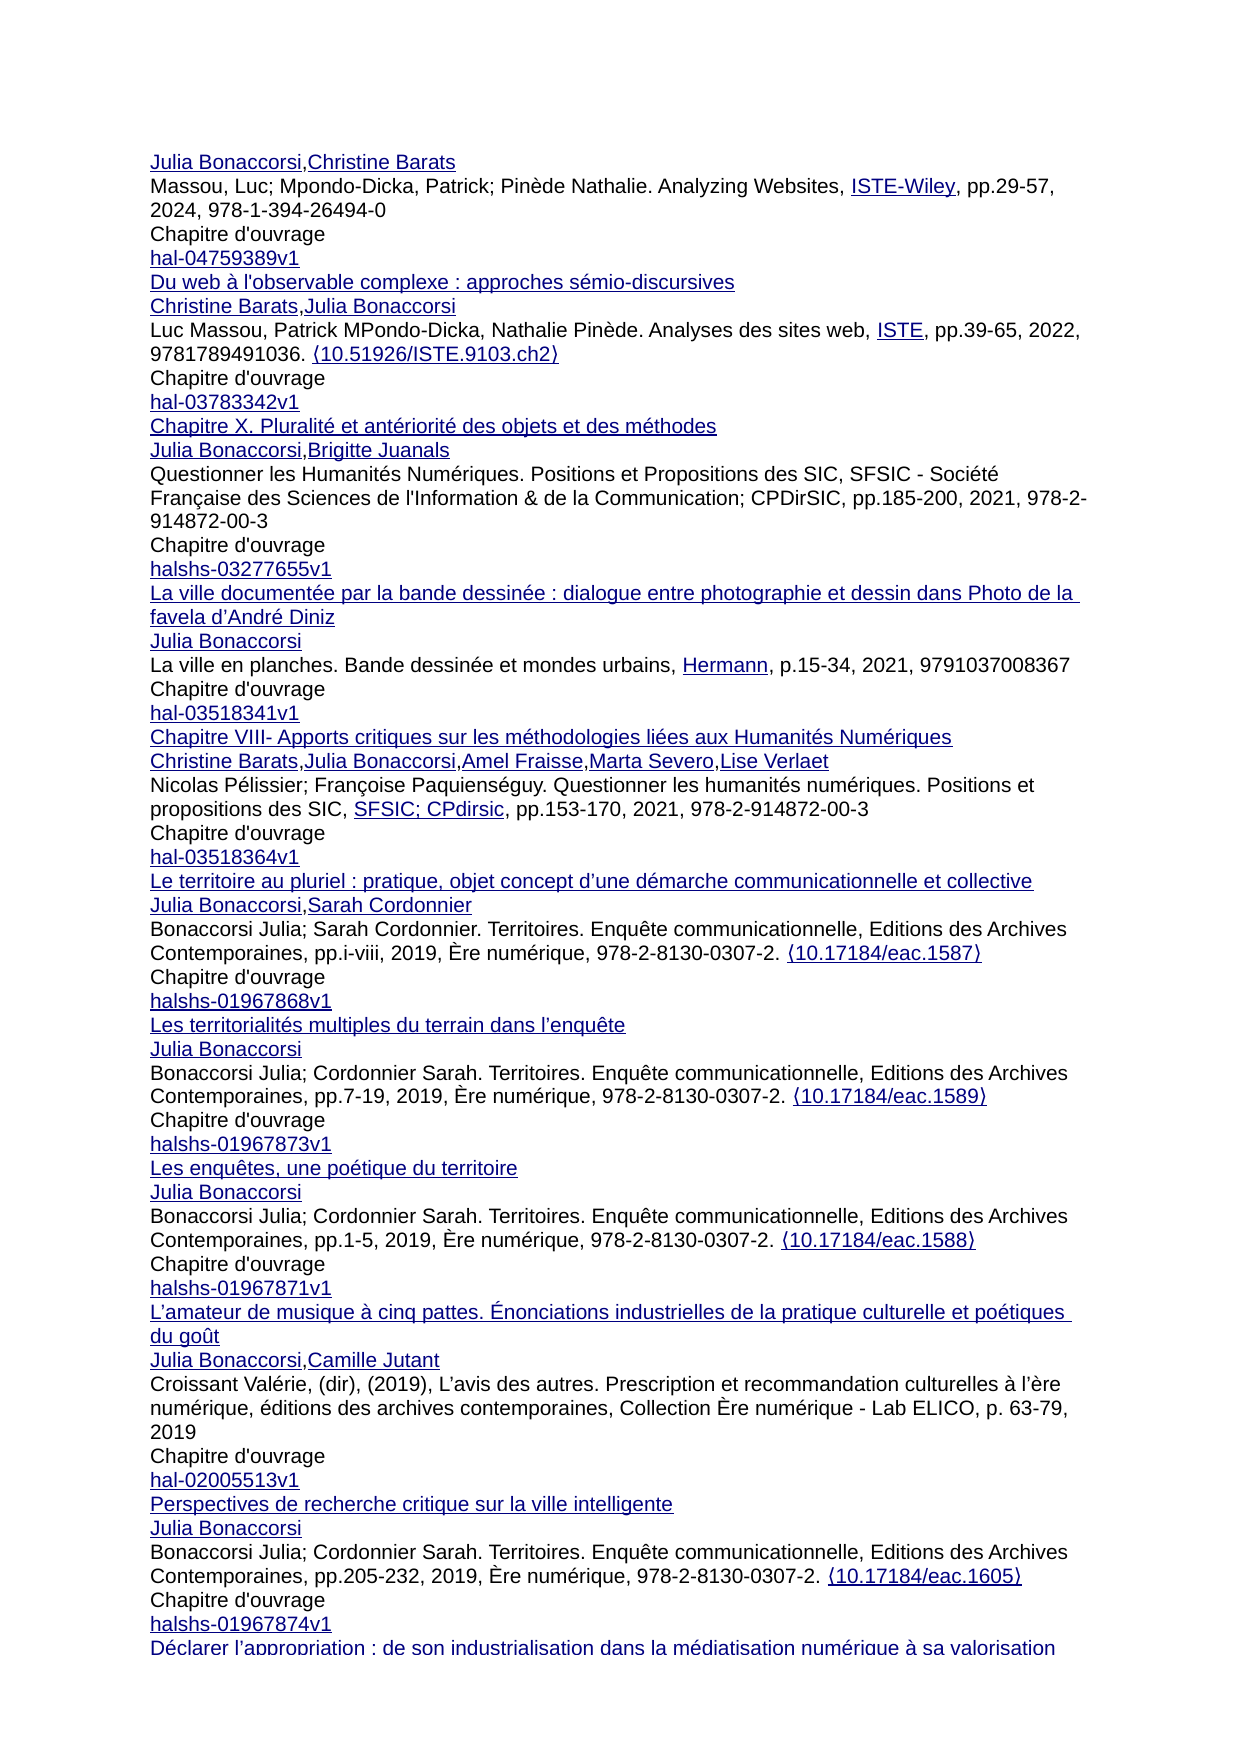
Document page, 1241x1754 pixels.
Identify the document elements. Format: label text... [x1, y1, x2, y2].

table_cell Les territorialités multiples du terrain dans l’enquête Julia Bonaccorsi Bonaccorsi Julia; Cordonnier Sarah. Territoires. Enquête communicationnelle, Editions des Archives Contemporaines, pp.7-19, 2019, Ère numérique, 978-2-8130-0307-2. ⟨10.17184/eac.1589⟩ Chapitre d'ouvrage halshs-01967873v1 [150, 1013, 1090, 1156]
table_cell Déclarer l’appropriation : de son industrialisation dans la médiatisation numérique à sa valorisation [150, 1635, 1090, 1655]
table_cell Chapitre X. Pluralité et antériorité des objets et des méthodes Julia Bonaccorsi,Brigitte Juanals Questionner les Humanités Numériques. Positions et Propositions des SIC, SFSIC - Société Française des Sciences de l'Information & de la Communication; CPDirSIC, pp.185-200, 2021, 978-2-914872-00-3 Chapitre d'ouvrage halshs-03277655v1 [150, 414, 1090, 581]
table_cell L’amateur de musique à cinq pattes. Énonciations industrielles de la pratique culturelle et poétiques du goût Julia Bonaccorsi,Camille Jutant Croissant Valérie, (dir), (2019), L’avis des autres. Prescription et recommandation culturelles à l’ère numérique, éditions des archives contemporaines, Collection Ère numérique - Lab ELICO, p. 63-79, 2019 Chapitre d'ouvrage hal-02005513v1 [150, 1300, 1090, 1492]
table_cell Julia Bonaccorsi,Christine Barats Massou, Luc; Mpondo-Dicka, Patrick; Pinède Nathalie. Analyzing Websites, ISTE-Wiley, pp.29-57, 2024, 978-1-394-26494-0 Chapitre d'ouvrage hal-04759389v1 [150, 150, 1090, 270]
table_cell Chapitre VIII- Apports critiques sur les méthodologies liées aux Humanités Numériques Christine Barats,Julia Bonaccorsi,Amel Fraisse,Marta Severo,Lise Verlaet Nicolas Pélissier; Françoise Paquienséguy. Questionner les humanités numériques. Positions et propositions des SIC, SFSIC; CPdirsic, pp.153-170, 2021, 978-2-914872-00-3 Chapitre d'ouvrage hal-03518364v1 [150, 725, 1090, 869]
table_cell Du web à l'observable complexe : approches sémio-discursives Christine Barats,Julia Bonaccorsi Luc Massou, Patrick MPondo-Dicka, Nathalie Pinède. Analyses des sites web, ISTE, pp.39-65, 2022, 9781789491036. ⟨10.51926/ISTE.9103.ch2⟩ Chapitre d'ouvrage hal-03783342v1 [150, 270, 1090, 413]
table_cell La ville documentée par la bande dessinée : dialogue entre photographie et dessin dans Photo de la favela d’André Diniz Julia Bonaccorsi La ville en planches. Bande dessinée et mondes urbains, Hermann, p.15-34, 2021, 9791037008367 Chapitre d'ouvrage hal-03518341v1 [150, 581, 1090, 725]
table_cell Les enquêtes, une poétique du territoire Julia Bonaccorsi Bonaccorsi Julia; Cordonnier Sarah. Territoires. Enquête communicationnelle, Editions des Archives Contemporaines, pp.1-5, 2019, Ère numérique, 978-2-8130-0307-2. ⟨10.17184/eac.1588⟩ Chapitre d'ouvrage halshs-01967871v1 [150, 1156, 1090, 1300]
table_cell Perspectives de recherche critique sur la ville intelligente Julia Bonaccorsi Bonaccorsi Julia; Cordonnier Sarah. Territoires. Enquête communicationnelle, Editions des Archives Contemporaines, pp.205-232, 2019, Ère numérique, 978-2-8130-0307-2. ⟨10.17184/eac.1605⟩ Chapitre d'ouvrage halshs-01967874v1 [150, 1492, 1090, 1635]
table_cell Le territoire au pluriel : pratique, objet concept d’une démarche communicationnelle et collective Julia Bonaccorsi,Sarah Cordonnier Bonaccorsi Julia; Sarah Cordonnier. Territoires. Enquête communicationnelle, Editions des Archives Contemporaines, pp.i-viii, 2019, Ère numérique, 978-2-8130-0307-2. ⟨10.17184/eac.1587⟩ Chapitre d'ouvrage halshs-01967868v1 [150, 869, 1090, 1012]
